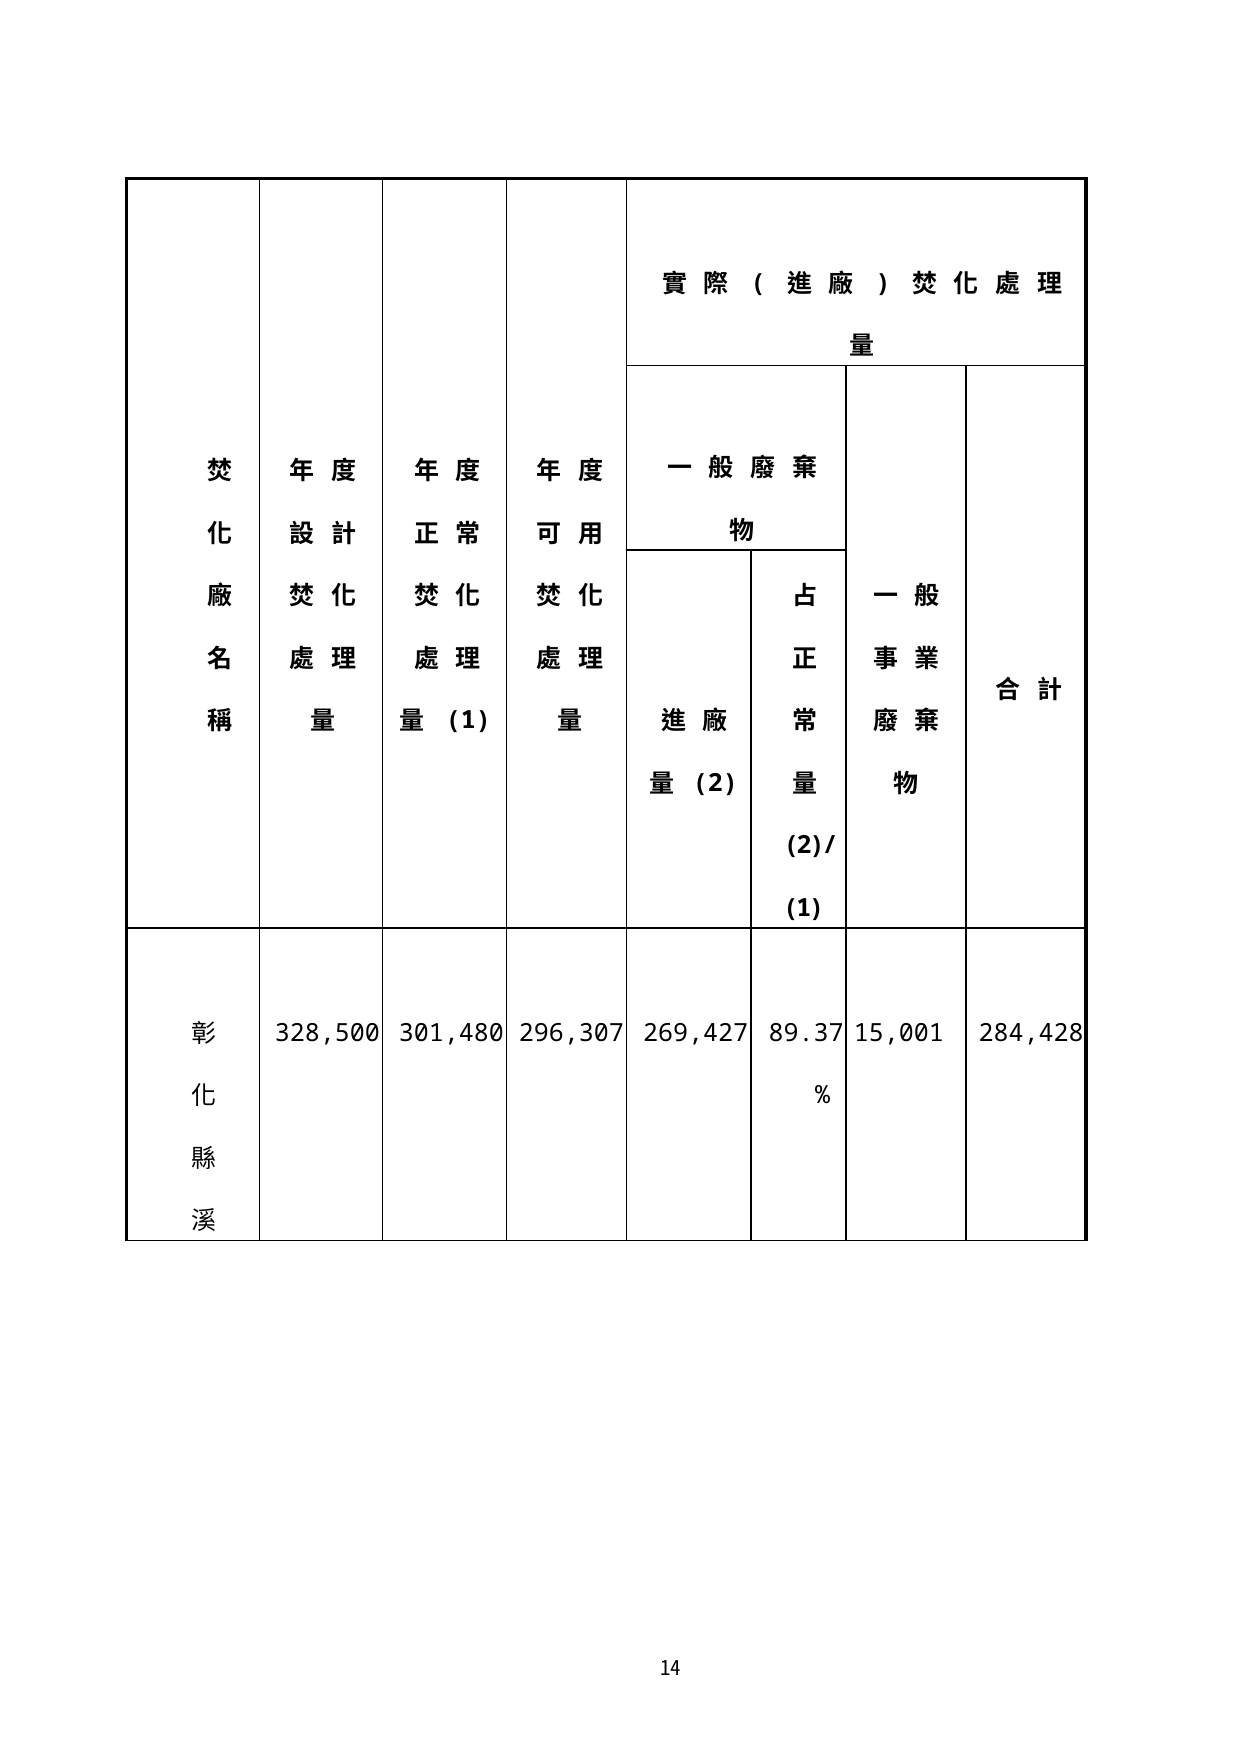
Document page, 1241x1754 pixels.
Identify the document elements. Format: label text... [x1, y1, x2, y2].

table_cell 彰化縣溪 [128, 929, 259, 1240]
table_header 年度設計焚化處理量 [260, 180, 382, 927]
table_cell 296,307 [507, 929, 626, 1240]
table_cell 一般事業廢棄物 [847, 366, 965, 927]
table_cell 284,428 [967, 929, 1084, 1240]
table_cell 269,427 [627, 929, 750, 1240]
table_cell 進廠量(2) [627, 551, 750, 927]
table_cell 301,480 [383, 929, 506, 1240]
table_cell 合計 [967, 366, 1084, 927]
table_header 實際(進廠)焚化處理量 [627, 180, 1084, 365]
table_header 年度可用焚化處理量 [507, 180, 626, 927]
table_header 焚化廠名稱 [128, 180, 259, 927]
table_cell 15,001 [847, 929, 965, 1240]
table_cell 89.37% [752, 929, 845, 1240]
table_cell 328,500 [260, 929, 382, 1240]
table_cell 一般廢棄物 [627, 366, 845, 549]
table_cell 占正常量(2)/(1) [752, 551, 845, 927]
table_header 年度正常焚化處理量(1) [383, 180, 506, 927]
